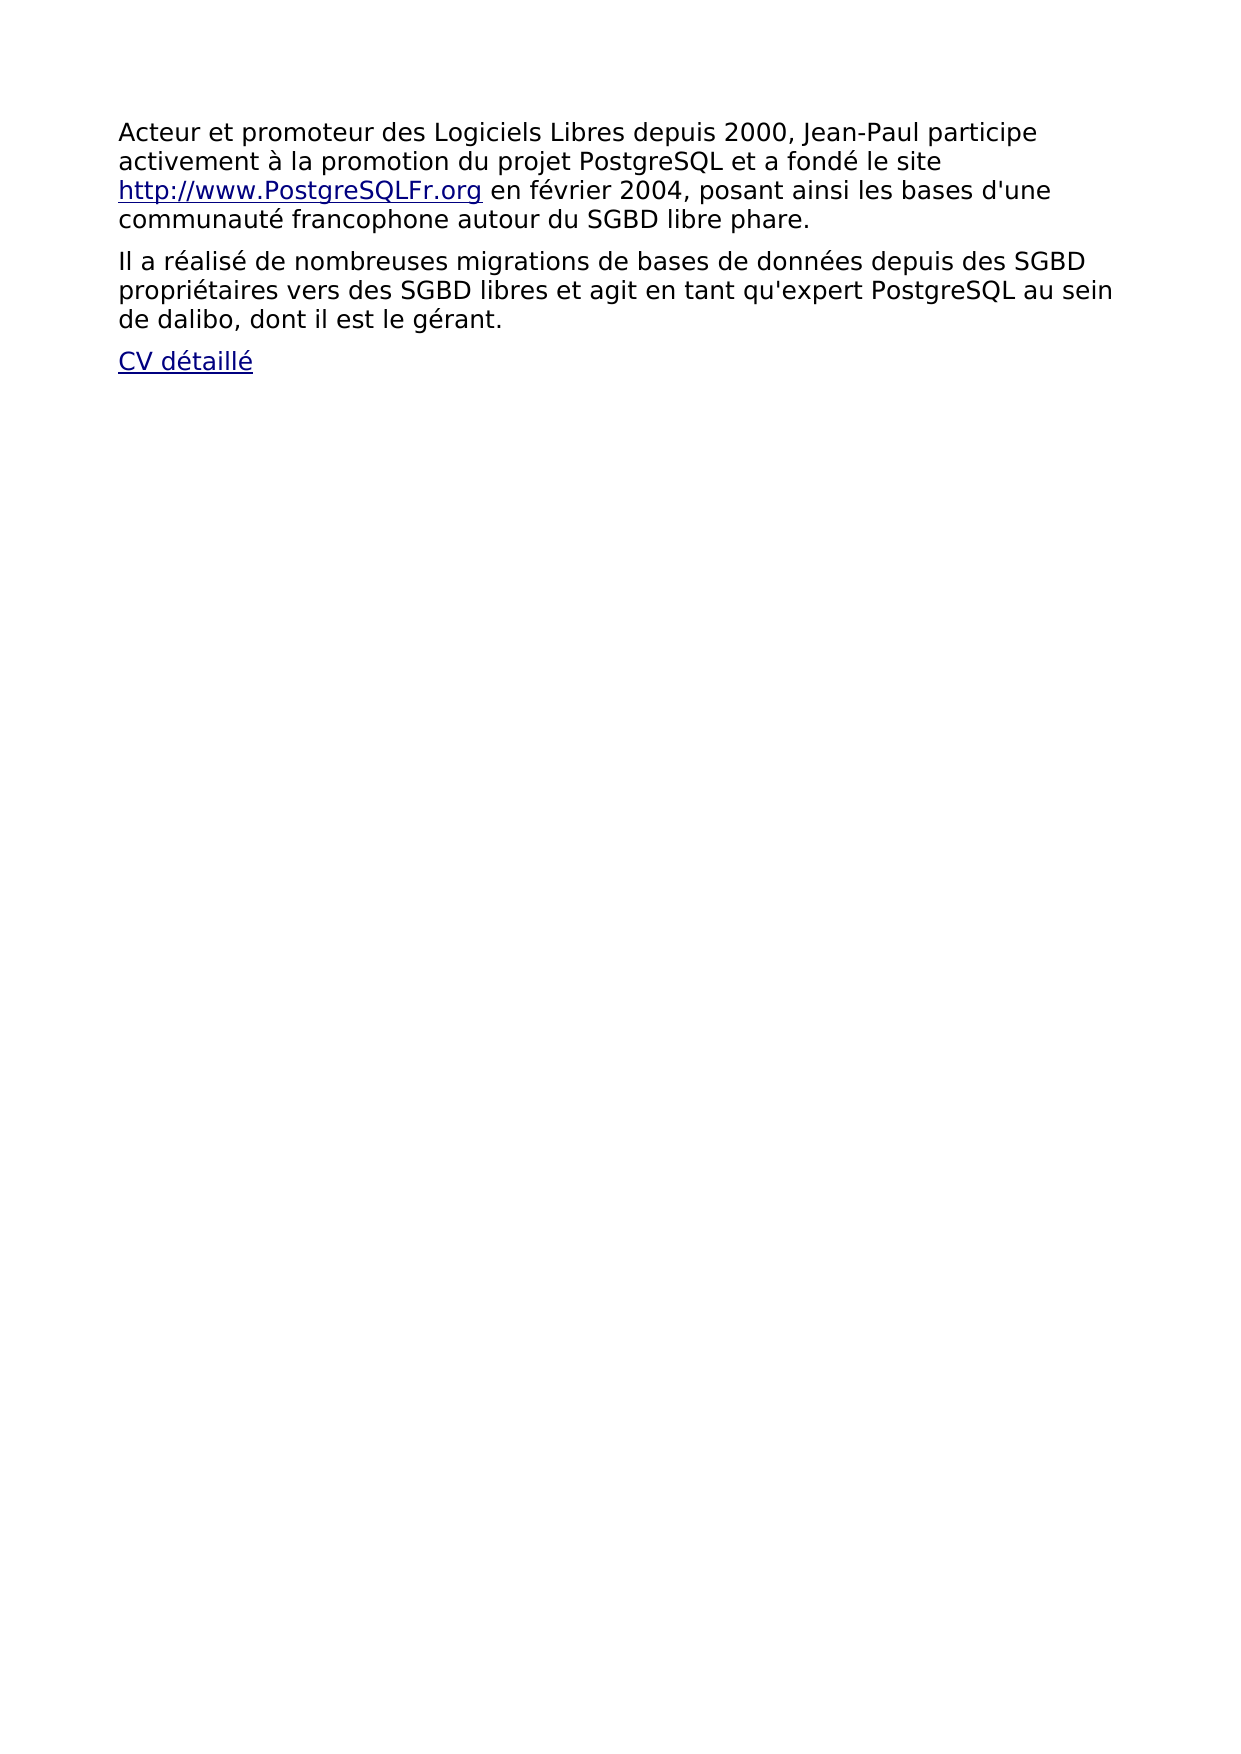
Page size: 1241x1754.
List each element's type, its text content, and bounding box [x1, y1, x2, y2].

text CV détaillé [118, 347, 1122, 376]
text Il a réalisé de nombreuses migrations de bases de données depuis des SGBD propriétaires vers des SGBD libres et agit en tant qu'expert PostgreSQL au sein de dalibo, dont il est le gérant. [118, 247, 1122, 335]
text Acteur et promoteur des Logiciels Libres depuis 2000, Jean-Paul participe activement à la promotion du projet PostgreSQL et a fondé le site http://www.PostgreSQLFr.org en février 2004, posant ainsi les bases d'une communauté francophone autour du SGBD libre phare. [118, 118, 1122, 235]
